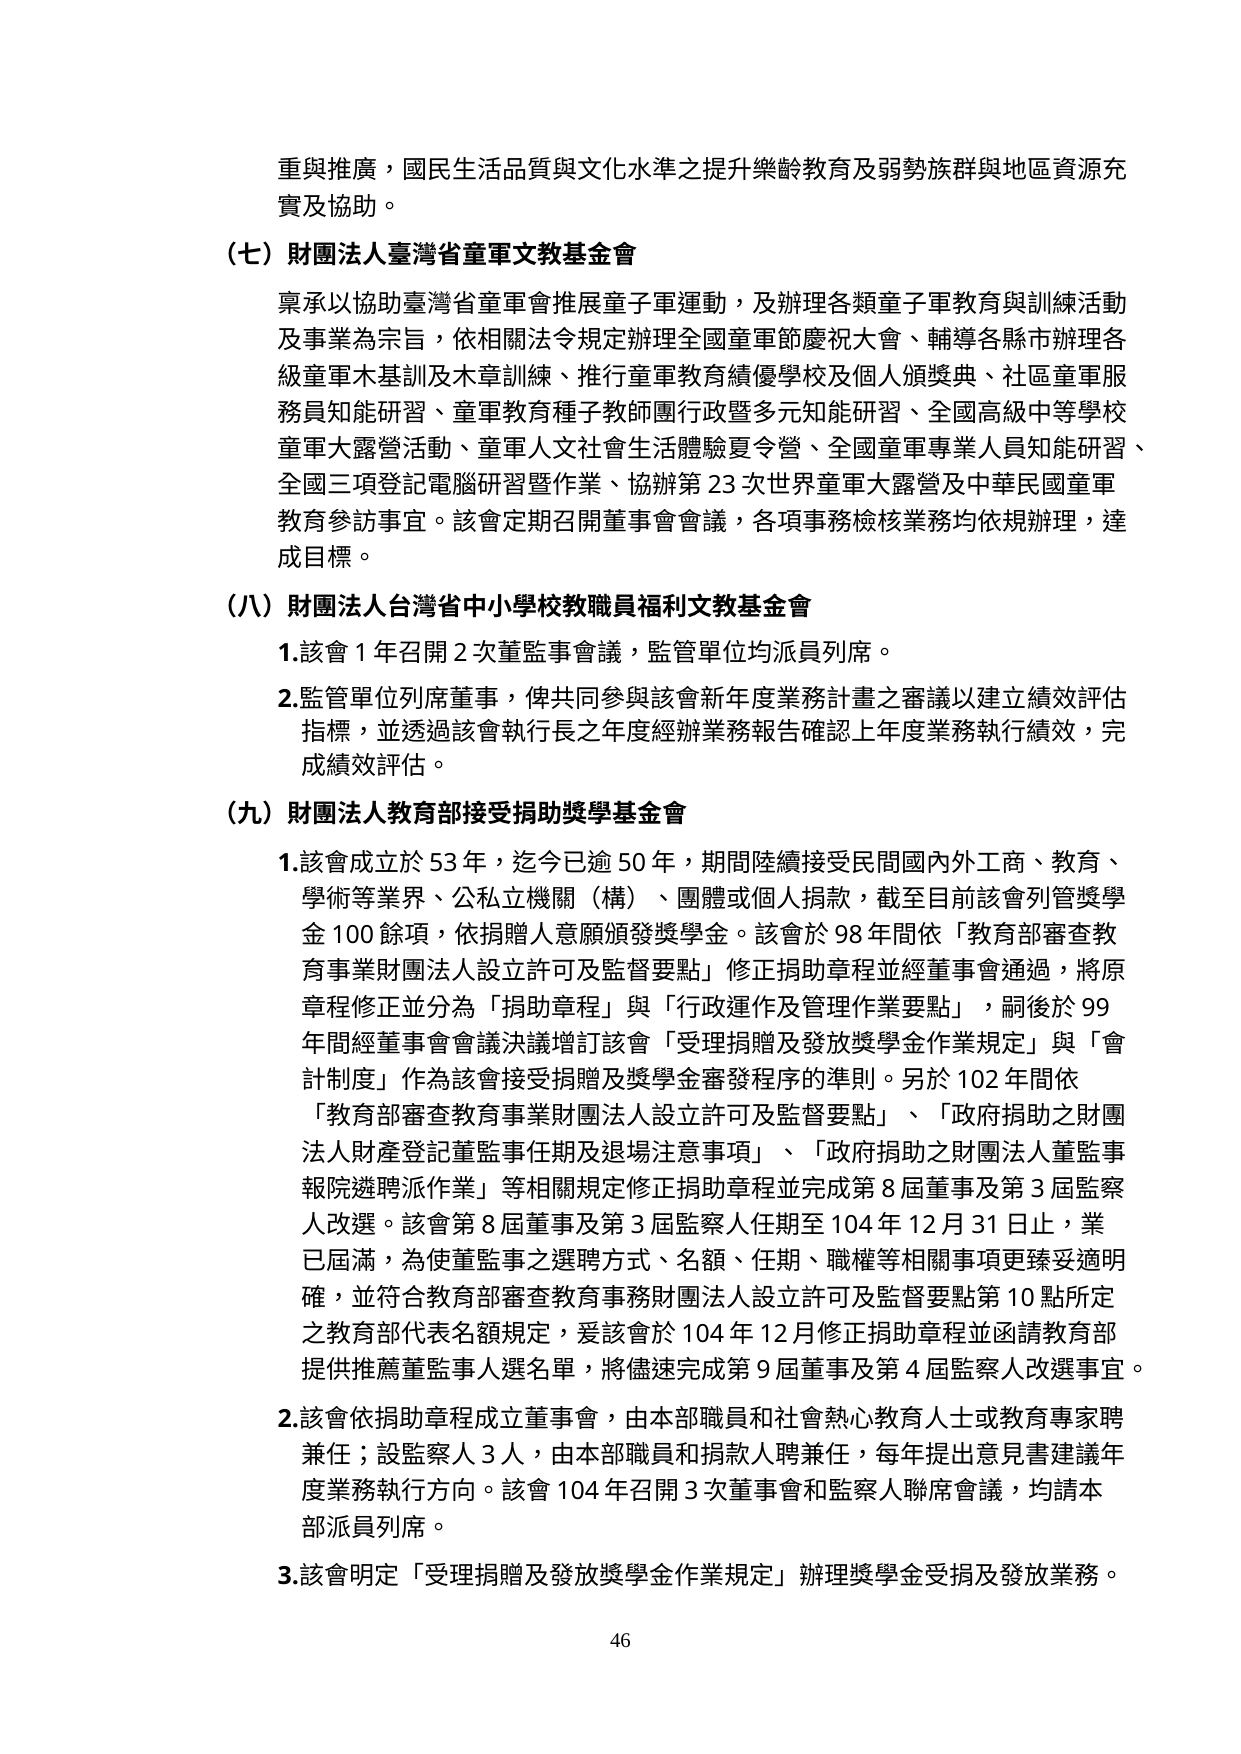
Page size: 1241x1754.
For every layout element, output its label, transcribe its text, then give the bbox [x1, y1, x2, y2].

list 該會依捐助章程成立董事會，由本部職員和社會熱心教育人士或教育專家聘兼任；設監察人3人，由本部職員和捐款人聘兼任，每年提出意見書建議年度業務執行方向。該會104年召開3次董事會和監察人聯席會議，均請本部派員列席。 [277, 1398, 1128, 1543]
list 財團法人教育部接受捐助獎學基金會 [212, 793, 1128, 829]
list 該會1年召開2次董監事會議，監管單位均派員列席。 [277, 635, 1128, 668]
list 監管單位列席董事，俾共同參與該會新年度業務計畫之審議以建立績效評估指標，並透過該會執行長之年度經辦業務報告確認上年度業務執行績效，完成績效評估。 [277, 681, 1128, 781]
list 該會成立於53年，迄今已逾50年，期間陸續接受民間國內外工商、教育、學術等業界、公私立機關（構）、團體或個人捐款，截至目前該會列管獎學金100餘項，依捐贈人意願頒發獎學金。該會於98年間依「教育部審查教育事業財團法人設立許可及監督要點」修正捐助章程並經董事會通過，將原章程修正並分為「捐助章程」與「行政運作及管理作業要點」，嗣後於99年間經董事會會議決議增訂該會「受理捐贈及發放獎學金作業規定」與「會計制度」作為該會接受捐贈及獎學金審發程序的準則。另於102年間依「教育部審查教育事業財團法人設立許可及監督要點」、「政府捐助之財團法人財產登記董監事任期及退場注意事項」、「政府捐助之財團法人董監事報院遴聘派作業」等相關規定修正捐助章程並完成第8屆董事及第3屆監察人改選。該會第8屆董事及第3屆監察人任期至104年12月31日止，業已屆滿，為使董監事之選聘方式、名額、任期、職權等相關事項更臻妥適明確，並符合教育部審查教育事務財團法人設立許可及監督要點第10點所定之教育部代表名額規定，爰該會於104年12月修正捐助章程並函請教育部提供推薦董監事人選名單，將儘速完成第9屆董事及第4屆監察人改選事宜。 [277, 842, 1128, 1386]
list 稟承以協助臺灣省童軍會推展童子軍運動，及辦理各類童子軍教育與訓練活動及事業為宗旨，依相關法令規定辦理全國童軍節慶祝大會、輔導各縣市辦理各級童軍木基訓及木章訓練、推行童軍教育績優學校及個人頒獎典、社區童軍服務員知能研習、童軍教育種子教師團行政暨多元知能研習、全國高級中等學校童軍大露營活動、童軍人文社會生活體驗夏令營、全國童軍專業人員知能研習、全國三項登記電腦研習暨作業、協辦第23次世界童軍大露營及中華民國童軍教育參訪事宜。該會定期召開董事會會議，各項事務檢核業務均依規辦理，達成目標。 [277, 284, 1128, 574]
list 重與推廣，國民生活品質與文化水準之提升樂齡教育及弱勢族群與地區資源充實及協助。 [277, 150, 1128, 222]
list 財團法人臺灣省童軍文教基金會 [212, 235, 1128, 271]
list 該會明定「受理捐贈及發放獎學金作業規定」辦理獎學金受捐及發放業務。 [277, 1556, 1128, 1592]
list 財團法人台灣省中小學校教職員福利文教基金會 [212, 586, 1128, 622]
